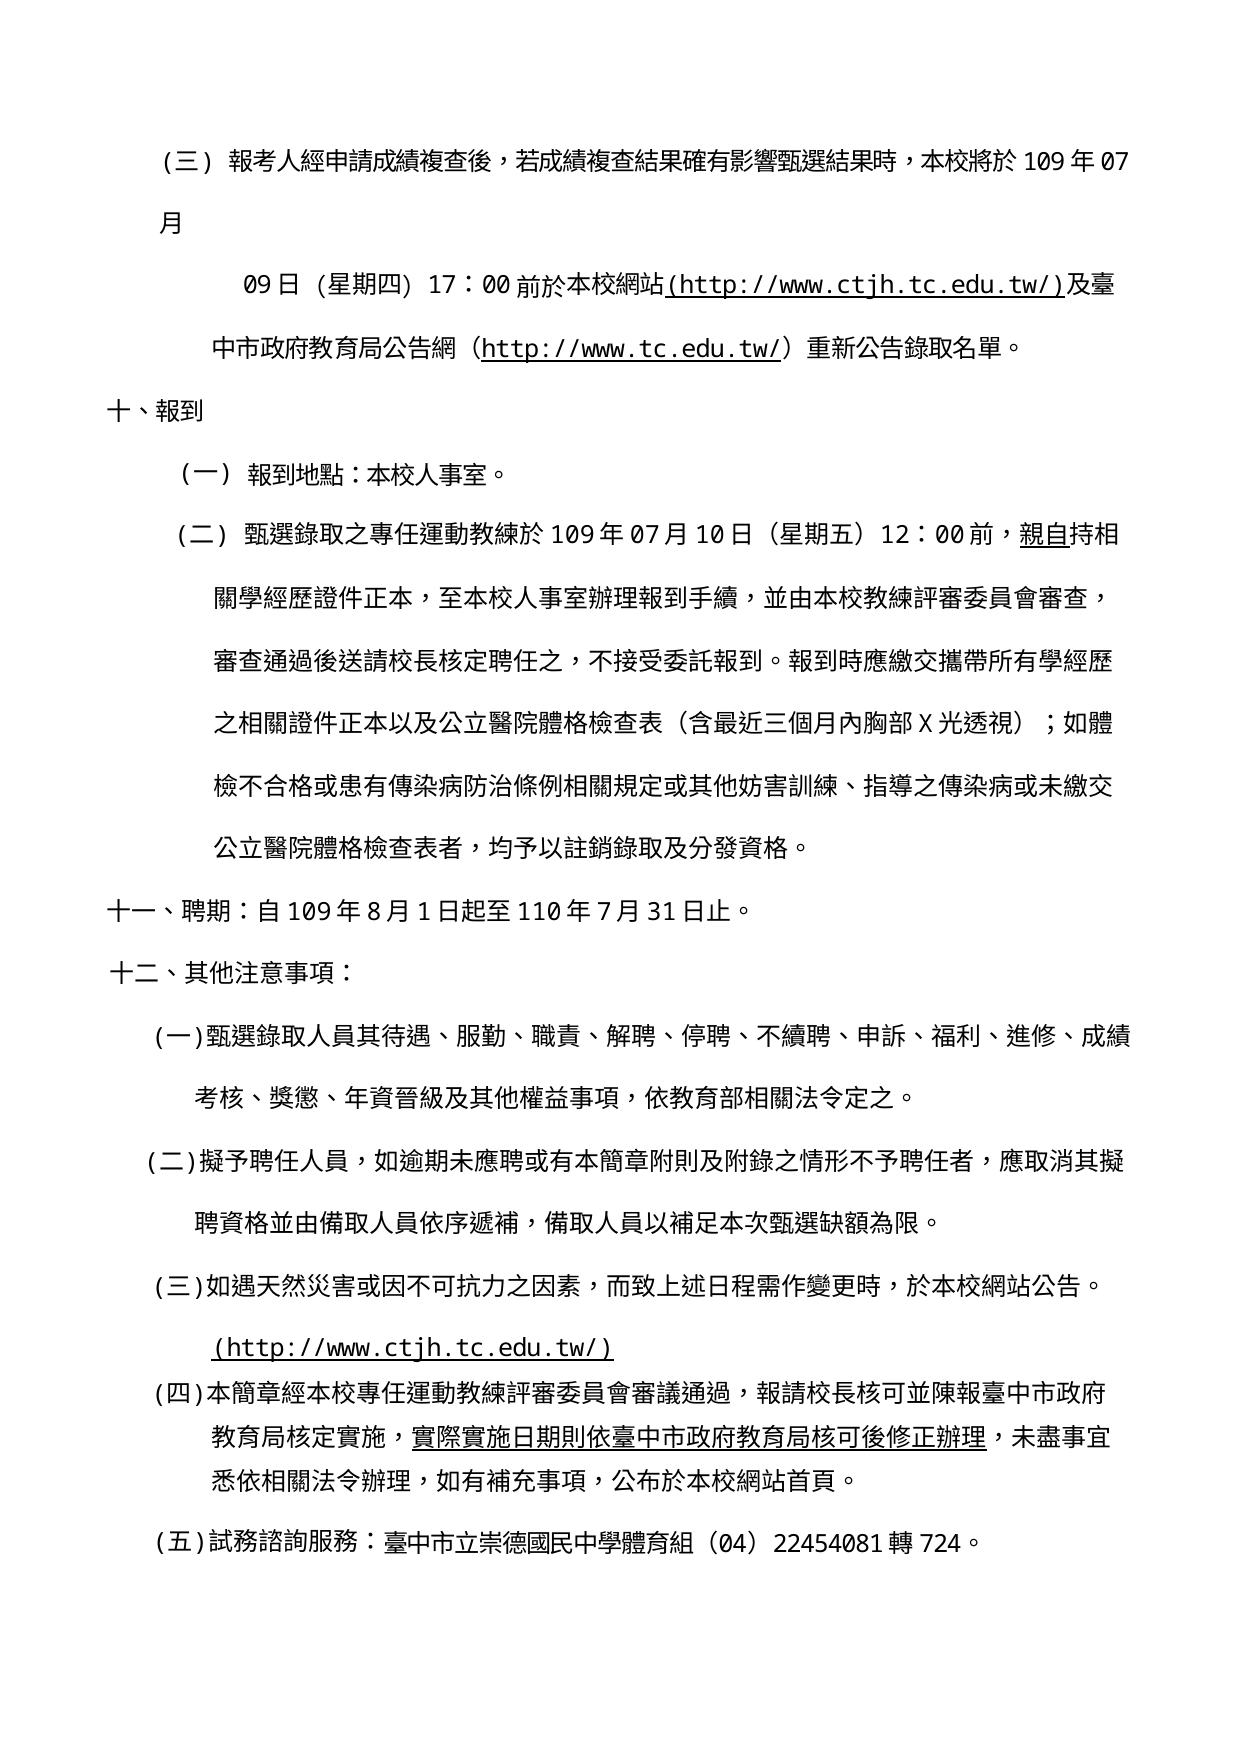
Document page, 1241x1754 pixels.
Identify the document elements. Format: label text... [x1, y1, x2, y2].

text (四)本簡章經本校專任運動教練評審委員會審議通過，報請校長核可並陳報臺中市政府 [106, 1368, 1134, 1412]
text (一)甄選錄取人員其待遇、服勤、職責、解聘、停聘、不續聘、申訴、福利、進修、成績考核、獎懲、年資晉級及其他權益事項，依教育部相關法令定之。 [106, 993, 1134, 1118]
text (http://www.ctjh.tc.edu.tw/) [106, 1305, 1134, 1368]
text (三)如遇天然災害或因不可抗力之因素，而致上述日程需作變更時，於本校網站公告。 [106, 1243, 1134, 1305]
text 十、報到 [106, 368, 1134, 430]
text 十二、其他注意事項： [109, 930, 1134, 993]
text 悉依相關法令辦理，如有補充事項，公布於本校網站首頁。 [106, 1455, 1134, 1499]
text 教育局核定實施，實際實施日期則依臺中市政府教育局核可後修正辦理，未盡事宜 [106, 1412, 1134, 1455]
text 十一、聘期：自109年8月1日起至110年7月31日止。 [106, 868, 1134, 930]
text (二) 甄選錄取之專任運動教練於109年07月10日（星期五）12：00前，親自持相關學經歷證件正本，至本校人事室辦理報到手續，並由本校教練評審委員會審查，審查通過後送請校長核定聘任之，不接受委託報到。報到時應繳交攜帶所有學經歷之相關證件正本以及公立醫院體格檢查表（含最近三個月內胸部X光透視）；如體檢不合格或患有傳染病防治條例相關規定或其他妨害訓練、指導之傳染病或未繳交公立醫院體格檢查表者，均予以註銷錄取及分發資格。 [145, 493, 1134, 868]
text 09日（星期四）17：00前於本校網站(http://www.ctjh.tc.edu.tw/)及臺中市政府教育局公告網（http://www.tc.edu.tw/）重新公告錄取名單。 [132, 243, 1134, 368]
text (一) 報到地點：本校人事室。 [106, 430, 1134, 493]
text (五)試務諮詢服務：臺中市立崇德國民中學體育組（04）22454081轉724。 [109, 1499, 1134, 1562]
text (三) 報考人經申請成績複查後，若成績複查結果確有影響甄選結果時，本校將於109年07月 [159, 118, 1134, 243]
text (二)擬予聘任人員，如逾期未應聘或有本簡章附則及附錄之情形不予聘任者，應取消其擬聘資格並由備取人員依序遞補，備取人員以補足本次甄選缺額為限。 [144, 1118, 1134, 1243]
